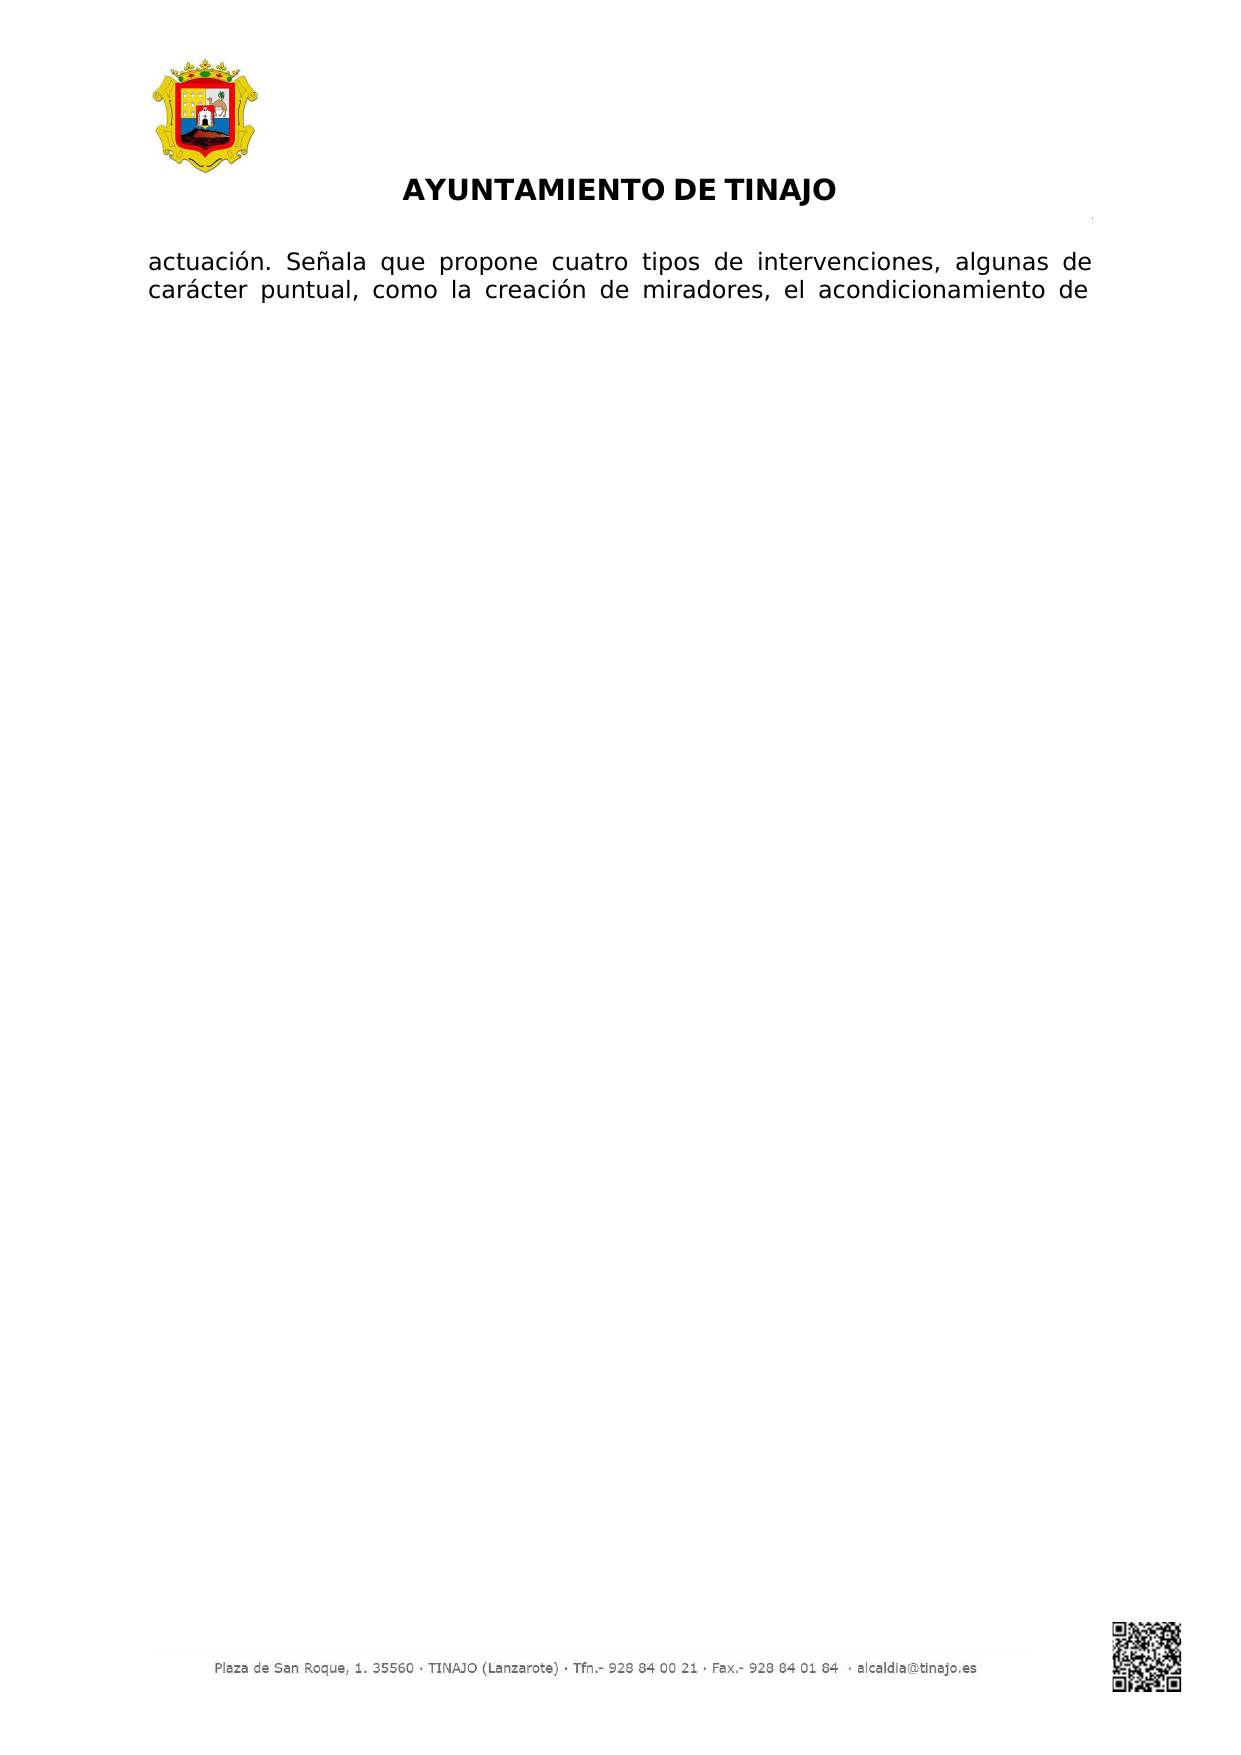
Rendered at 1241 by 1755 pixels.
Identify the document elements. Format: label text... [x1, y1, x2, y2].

text actuación. Señala que propone cuatro tipos de intervenciones, algunas de carácter puntual, como la creación de miradores, el acondicionamiento de [148, 248, 1092, 304]
